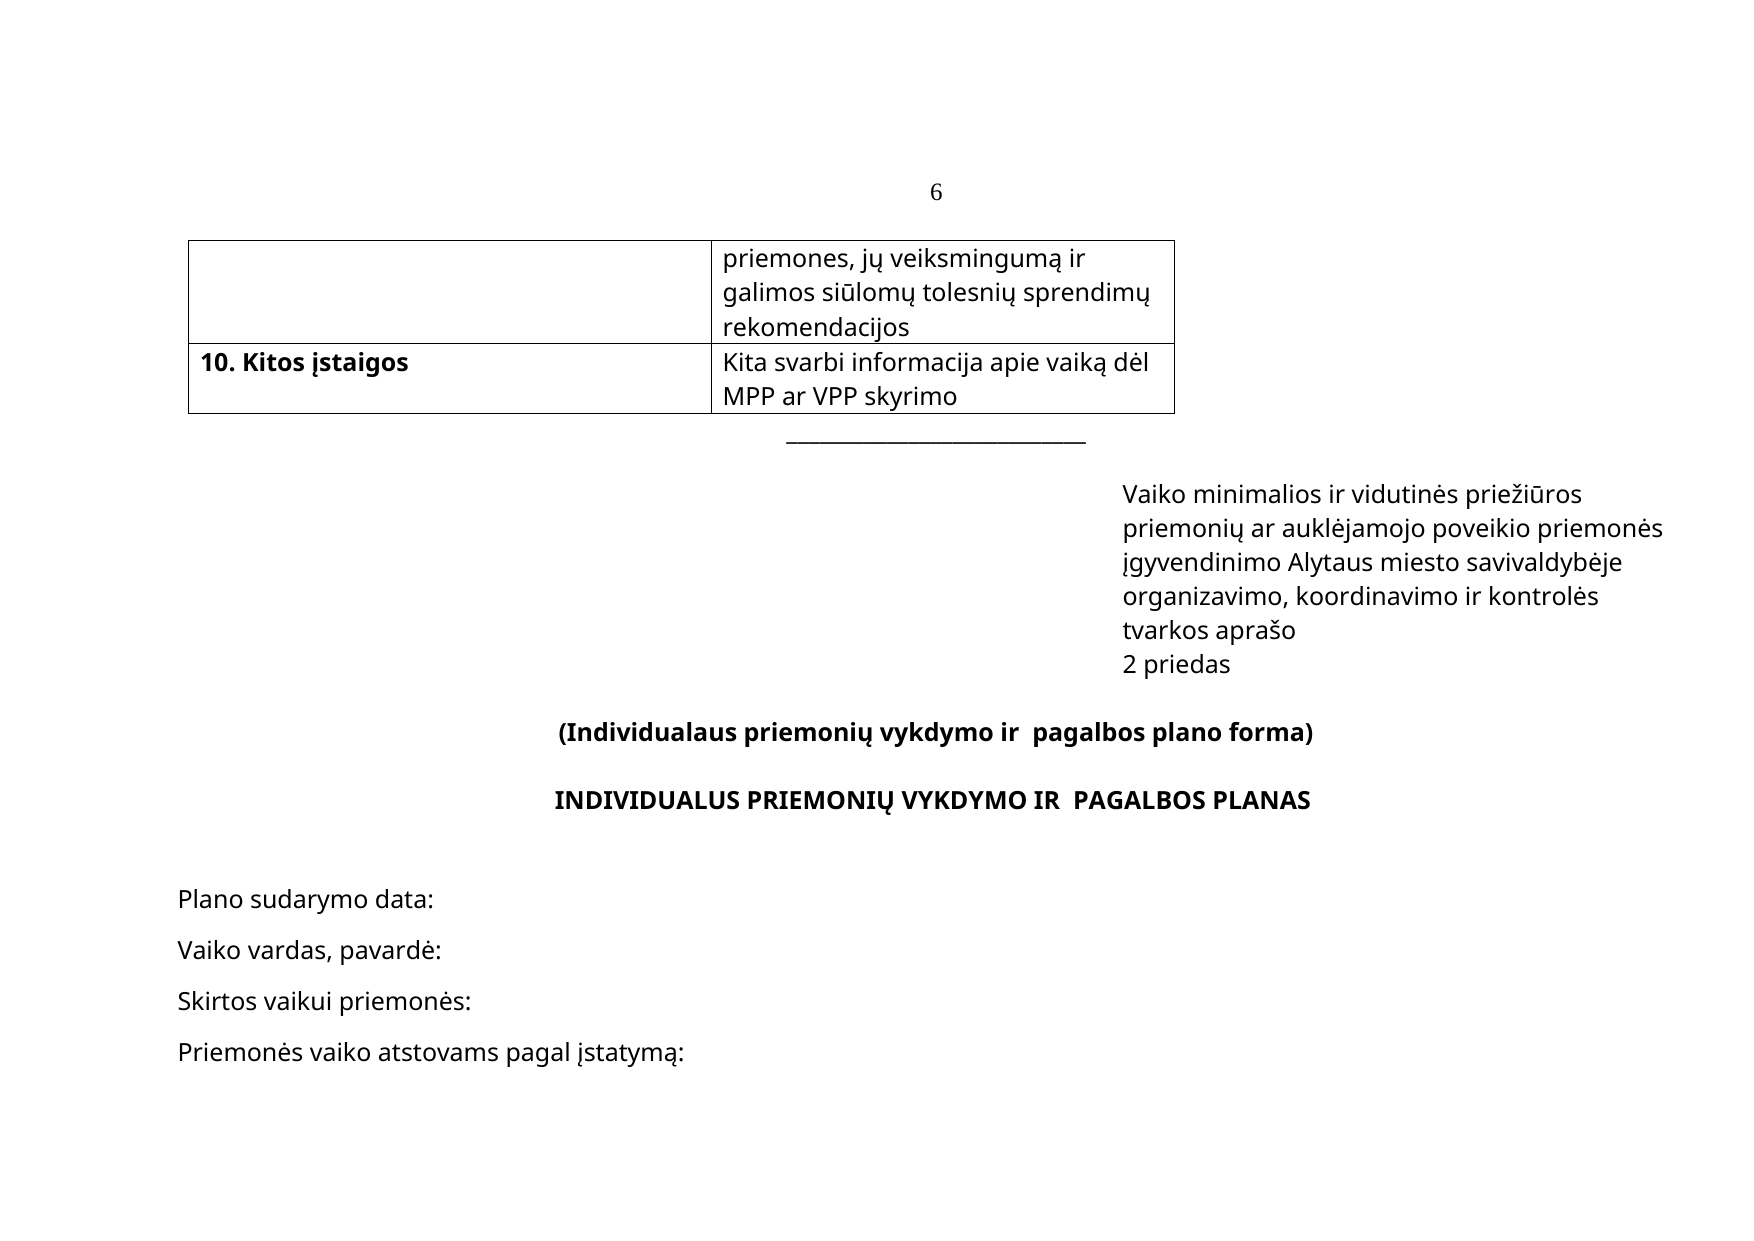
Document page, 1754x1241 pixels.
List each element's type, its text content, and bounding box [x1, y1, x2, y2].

text Plano sudarymo data: [177, 882, 1695, 916]
text Vaiko minimalios ir vidutinės priežiūros [177, 476, 1695, 510]
text organizavimo, koordinavimo ir kontrolės [177, 578, 1695, 612]
text 2 priedas [177, 647, 1695, 681]
text Skirtos vaikui priemonės: [177, 984, 1695, 1018]
table_cell [189, 241, 711, 343]
table_cell priemones, jų veiksmingumą ir galimos siūlomų tolesnių sprendimų rekomendacijos [712, 241, 1174, 343]
text Priemonės vaiko atstovams pagal įstatymą: [177, 1035, 1695, 1069]
text INDIVIDUALUS PRIEMONIŲ VYKDYMO IR PAGALBOS PLANAS [177, 783, 1695, 817]
text ___________________________ [177, 413, 1695, 447]
text (Individualaus priemonių vykdymo ir pagalbos plano forma) [177, 715, 1695, 749]
text įgyvendinimo Alytaus miesto savivaldybėje [177, 544, 1695, 578]
table_cell 10. Kitos įstaigos [189, 344, 711, 412]
text tvarkos aprašo [177, 612, 1695, 647]
text priemonių ar auklėjamojo poveikio priemonės [177, 510, 1695, 544]
table_cell Kita svarbi informacija apie vaiką dėl MPP ar VPP skyrimo [712, 344, 1174, 412]
text Vaiko vardas, pavardė: [177, 933, 1695, 967]
